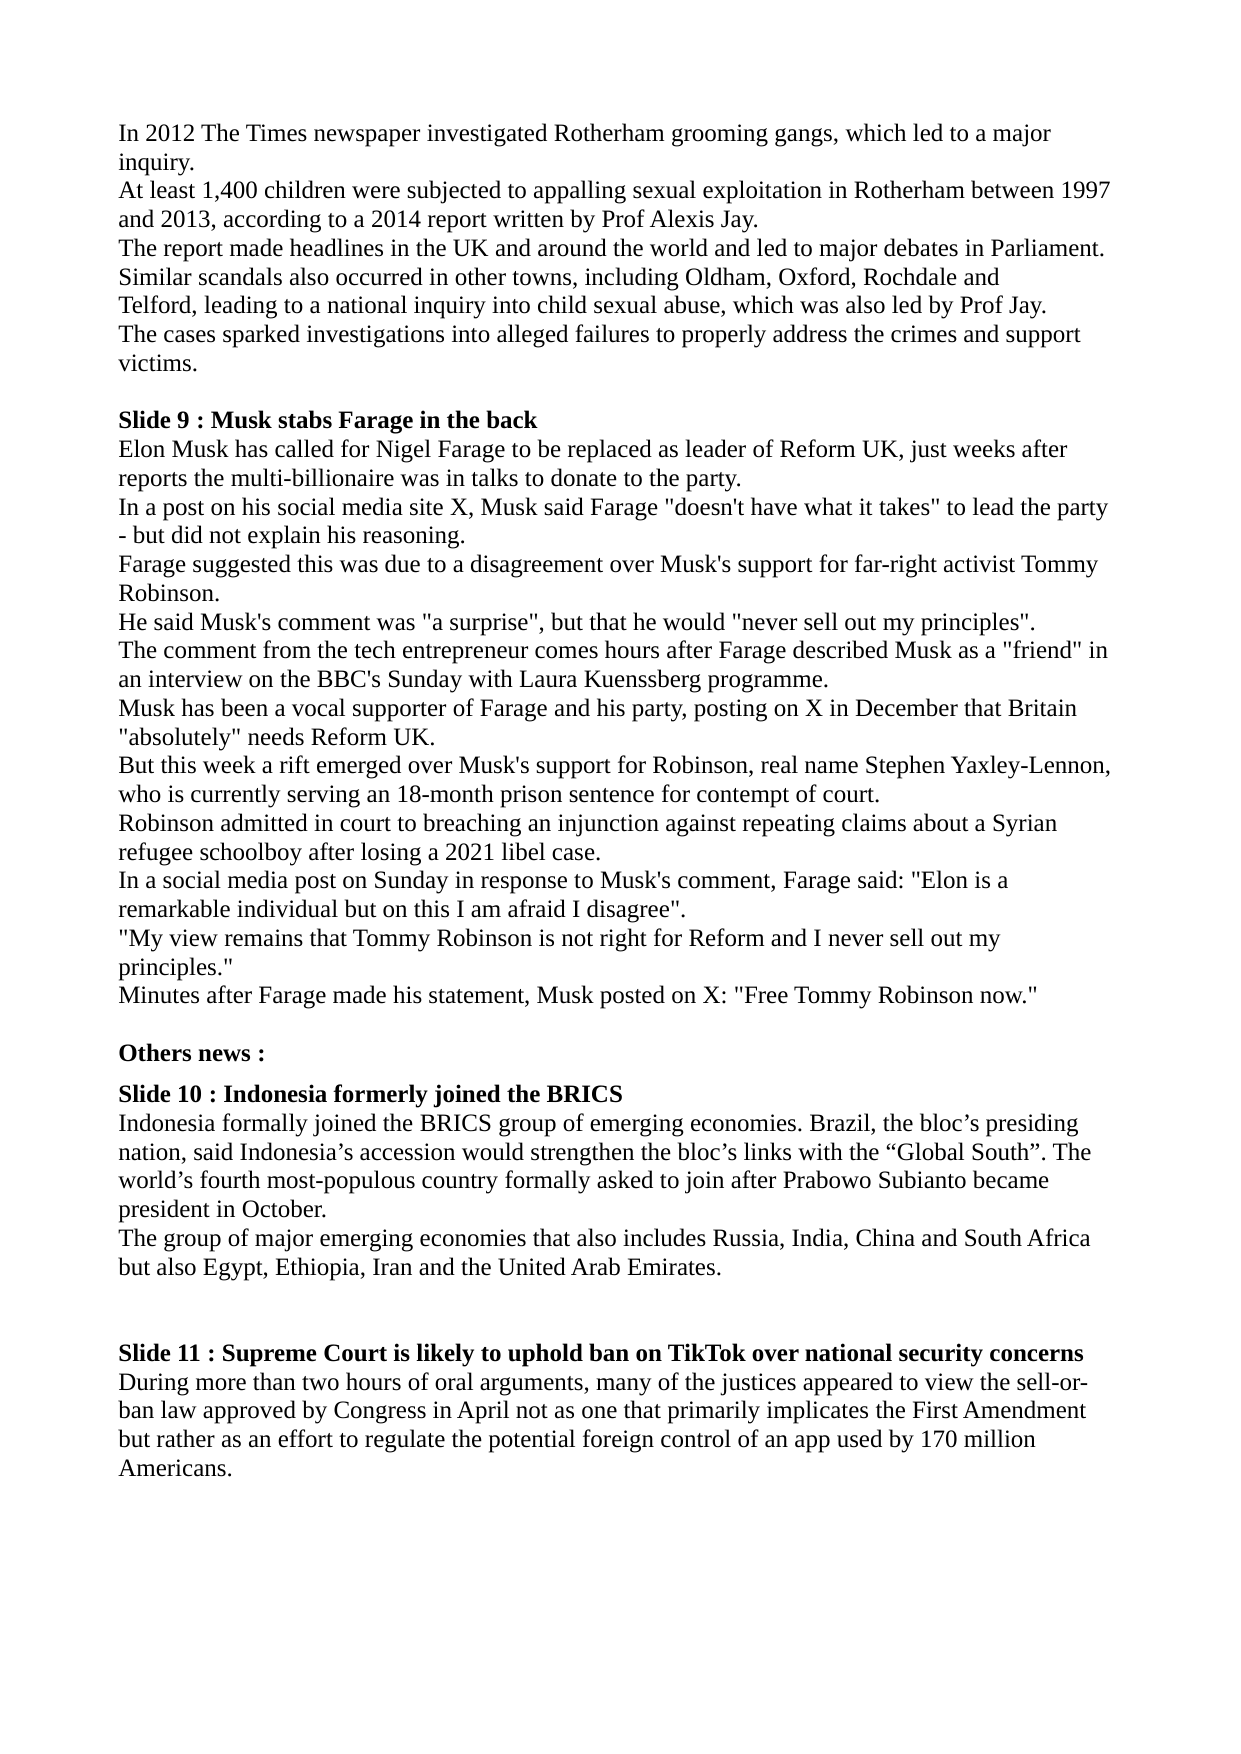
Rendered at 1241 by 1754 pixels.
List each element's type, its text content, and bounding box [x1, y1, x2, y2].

text He said Musk's comment was "a surprise", but that he would "never sell out my principles". [118, 607, 1122, 636]
text The comment from the tech entrepreneur comes hours after Farage described Musk as a "friend" in an interview on the BBC's Sunday with Laura Kuenssberg programme. [118, 636, 1122, 693]
text Slide 10 : Indonesia formerly joined the BRICS [118, 1079, 1122, 1108]
text In a post on his social media site X, Musk said Farage "doesn't have what it takes" to lead the party - but did not explain his reasoning. [118, 492, 1122, 549]
text "My view remains that Tommy Robinson is not right for Reform and I never sell out my principles." [118, 923, 1122, 981]
text But this week a rift emerged over Musk's support for Robinson, real name Stephen Yaxley-Lennon, who is currently serving an 18-month prison sentence for contempt of court. [118, 751, 1122, 808]
text The report made headlines in the UK and around the world and led to major debates in Parliament. [118, 233, 1122, 262]
text During more than two hours of oral arguments, many of the justices appeared to view the sell-or-ban law approved by Congress in April not as one that primarily implicates the First Amendment but rather as an effort to regulate the potential foreign control of an app used by 170 million Americans. [118, 1367, 1122, 1482]
text In a social media post on Sunday in response to Musk's comment, Farage said: "Elon is a remarkable individual but on this I am afraid I disagree". [118, 866, 1122, 923]
text Slide 9 : Musk stabs Farage in the back [118, 406, 1122, 434]
text Robinson admitted in court to breaching an injunction against repeating claims about a Syrian refugee schoolboy after losing a 2021 libel case. [118, 808, 1122, 866]
text The group of major emerging economies that also includes Russia, India, China and South Africa but also Egypt, Ethiopia, Iran and the United Arab Emirates. [118, 1223, 1122, 1281]
text Farage suggested this was due to a disagreement over Musk's support for far-right activist Tommy Robinson. [118, 549, 1122, 607]
text Similar scandals also occurred in other towns, including Oldham, Oxford, Rochdale and Telford, leading to a national inquiry into child sexual abuse, which was also led by Prof Jay. [118, 262, 1122, 319]
text Elon Musk has called for Nigel Farage to be replaced as leader of Reform UK, just weeks after reports the multi-billionaire was in talks to donate to the party. [118, 434, 1122, 492]
text The cases sparked investigations into alleged failures to properly address the crimes and support victims. [118, 319, 1122, 377]
text Others news : [118, 1038, 1122, 1067]
text Musk has been a vocal supporter of Farage and his party, posting on X in December that Britain "absolutely" needs Reform UK. [118, 693, 1122, 751]
text Slide 11 : Supreme Court is likely to uphold ban on TikTok over national security concerns [118, 1338, 1122, 1367]
text Indonesia formally joined the BRICS group of emerging economies. Brazil, the bloc’s presiding nation, said Indonesia’s accession would strengthen the bloc’s links with the “Global South”. The world’s fourth most-populous country formally asked to join after Prabowo Subianto became president in October. [118, 1108, 1122, 1223]
text At least 1,400 children were subjected to appalling sexual exploitation in Rotherham between 1997 and 2013, according to a 2014 report written by Prof Alexis Jay. [118, 176, 1122, 233]
text Minutes after Farage made his statement, Musk posted on X: "Free Tommy Robinson now." [118, 981, 1122, 1009]
text In 2012 The Times newspaper investigated Rotherham grooming gangs, which led to a major inquiry. [118, 118, 1122, 176]
